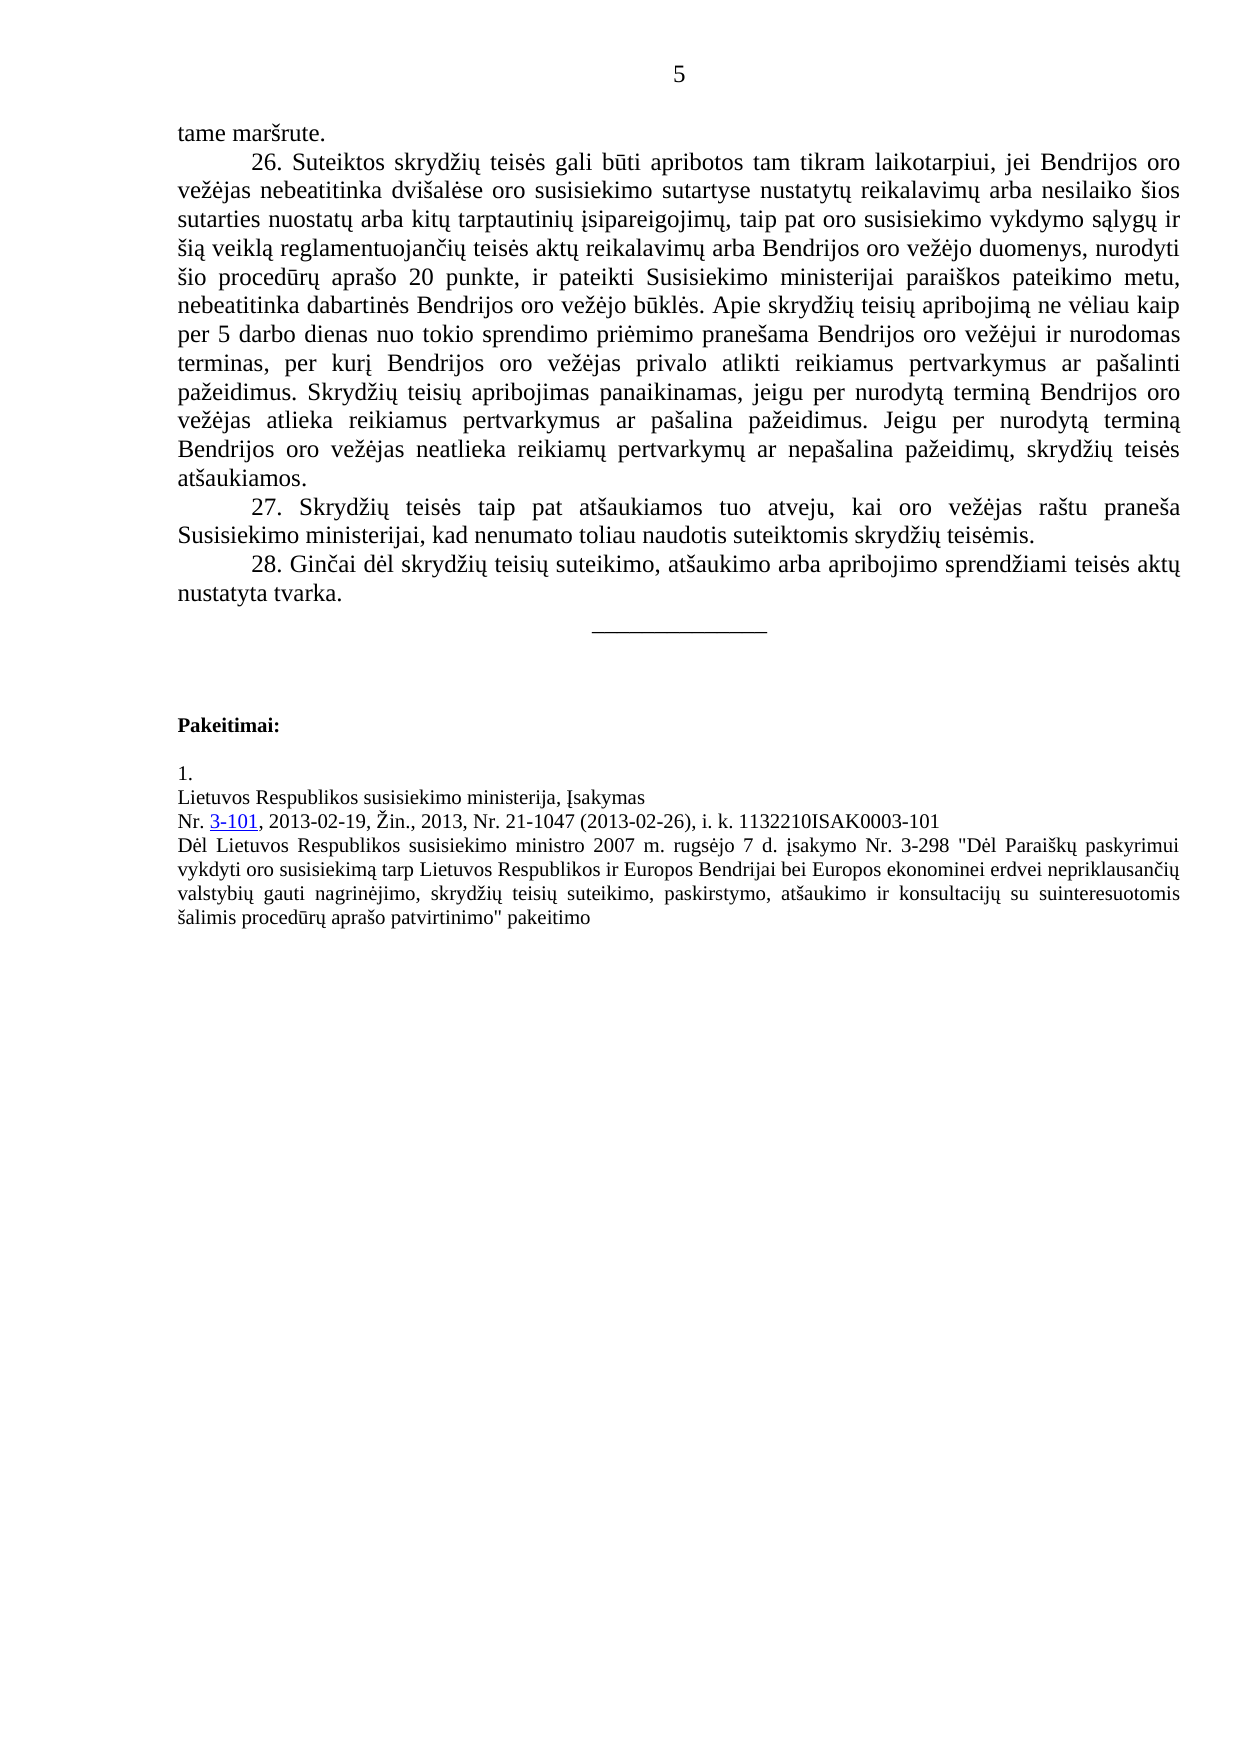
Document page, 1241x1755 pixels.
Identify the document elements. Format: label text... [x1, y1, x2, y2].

text 27. Skrydžių teisės taip pat atšaukiamos tuo atveju, kai oro vežėjas raštu praneša Susisiekimo ministerijai, kad nenumato toliau naudotis suteiktomis skrydžių teisėmis. [177, 492, 1181, 549]
text 1. [177, 761, 1181, 785]
text ______________ [177, 607, 1181, 636]
text 28. Ginčai dėl skrydžių teisių suteikimo, atšaukimo arba apribojimo sprendžiami teisės aktų nustatyta tvarka. [177, 549, 1181, 607]
text Dėl Lietuvos Respublikos susisiekimo ministro 2007 m. rugsėjo 7 d. įsakymo Nr. 3-298 "Dėl Paraiškų paskyrimui vykdyti oro susisiekimą tarp Lietuvos Respublikos ir Europos Bendrijai bei Europos ekonominei erdvei nepriklausančių valstybių gauti nagrinėjimo, skrydžių teisių suteikimo, paskirstymo, atšaukimo ir konsultacijų su suinteresuotomis šalimis procedūrų aprašo patvirtinimo" pakeitimo [177, 833, 1181, 929]
text Lietuvos Respublikos susisiekimo ministerija, Įsakymas [177, 785, 1181, 809]
text tame maršrute. [177, 118, 1181, 147]
text 26. Suteiktos skrydžių teisės gali būti apribotos tam tikram laikotarpiui, jei Bendrijos oro vežėjas nebeatitinka dvišalėse oro susisiekimo sutartyse nustatytų reikalavimų arba nesilaiko šios sutarties nuostatų arba kitų tarptautinių įsipareigojimų, taip pat oro susisiekimo vykdymo sąlygų ir šią veiklą reglamentuojančių teisės aktų reikalavimų arba Bendrijos oro vežėjo duomenys, nurodyti šio procedūrų aprašo 20 punkte, ir pateikti Susisiekimo ministerijai paraiškos pateikimo metu, nebeatitinka dabartinės Bendrijos oro vežėjo būklės. Apie skrydžių teisių apribojimą ne vėliau kaip per 5 darbo dienas nuo tokio sprendimo priėmimo pranešama Bendrijos oro vežėjui ir nurodomas terminas, per kurį Bendrijos oro vežėjas privalo atlikti reikiamus pertvarkymus ar pašalinti pažeidimus. Skrydžių teisių apribojimas panaikinamas, jeigu per nurodytą terminą Bendrijos oro vežėjas atlieka reikiamus pertvarkymus ar pašalina pažeidimus. Jeigu per nurodytą terminą Bendrijos oro vežėjas neatlieka reikiamų pertvarkymų ar nepašalina pažeidimų, skrydžių teisės atšaukiamos. [177, 147, 1181, 492]
text Pakeitimai: [177, 712, 1181, 737]
text Nr. 3-101, 2013-02-19, Žin., 2013, Nr. 21-1047 (2013-02-26), i. k. 1132210ISAK0003-101 [177, 809, 1181, 833]
